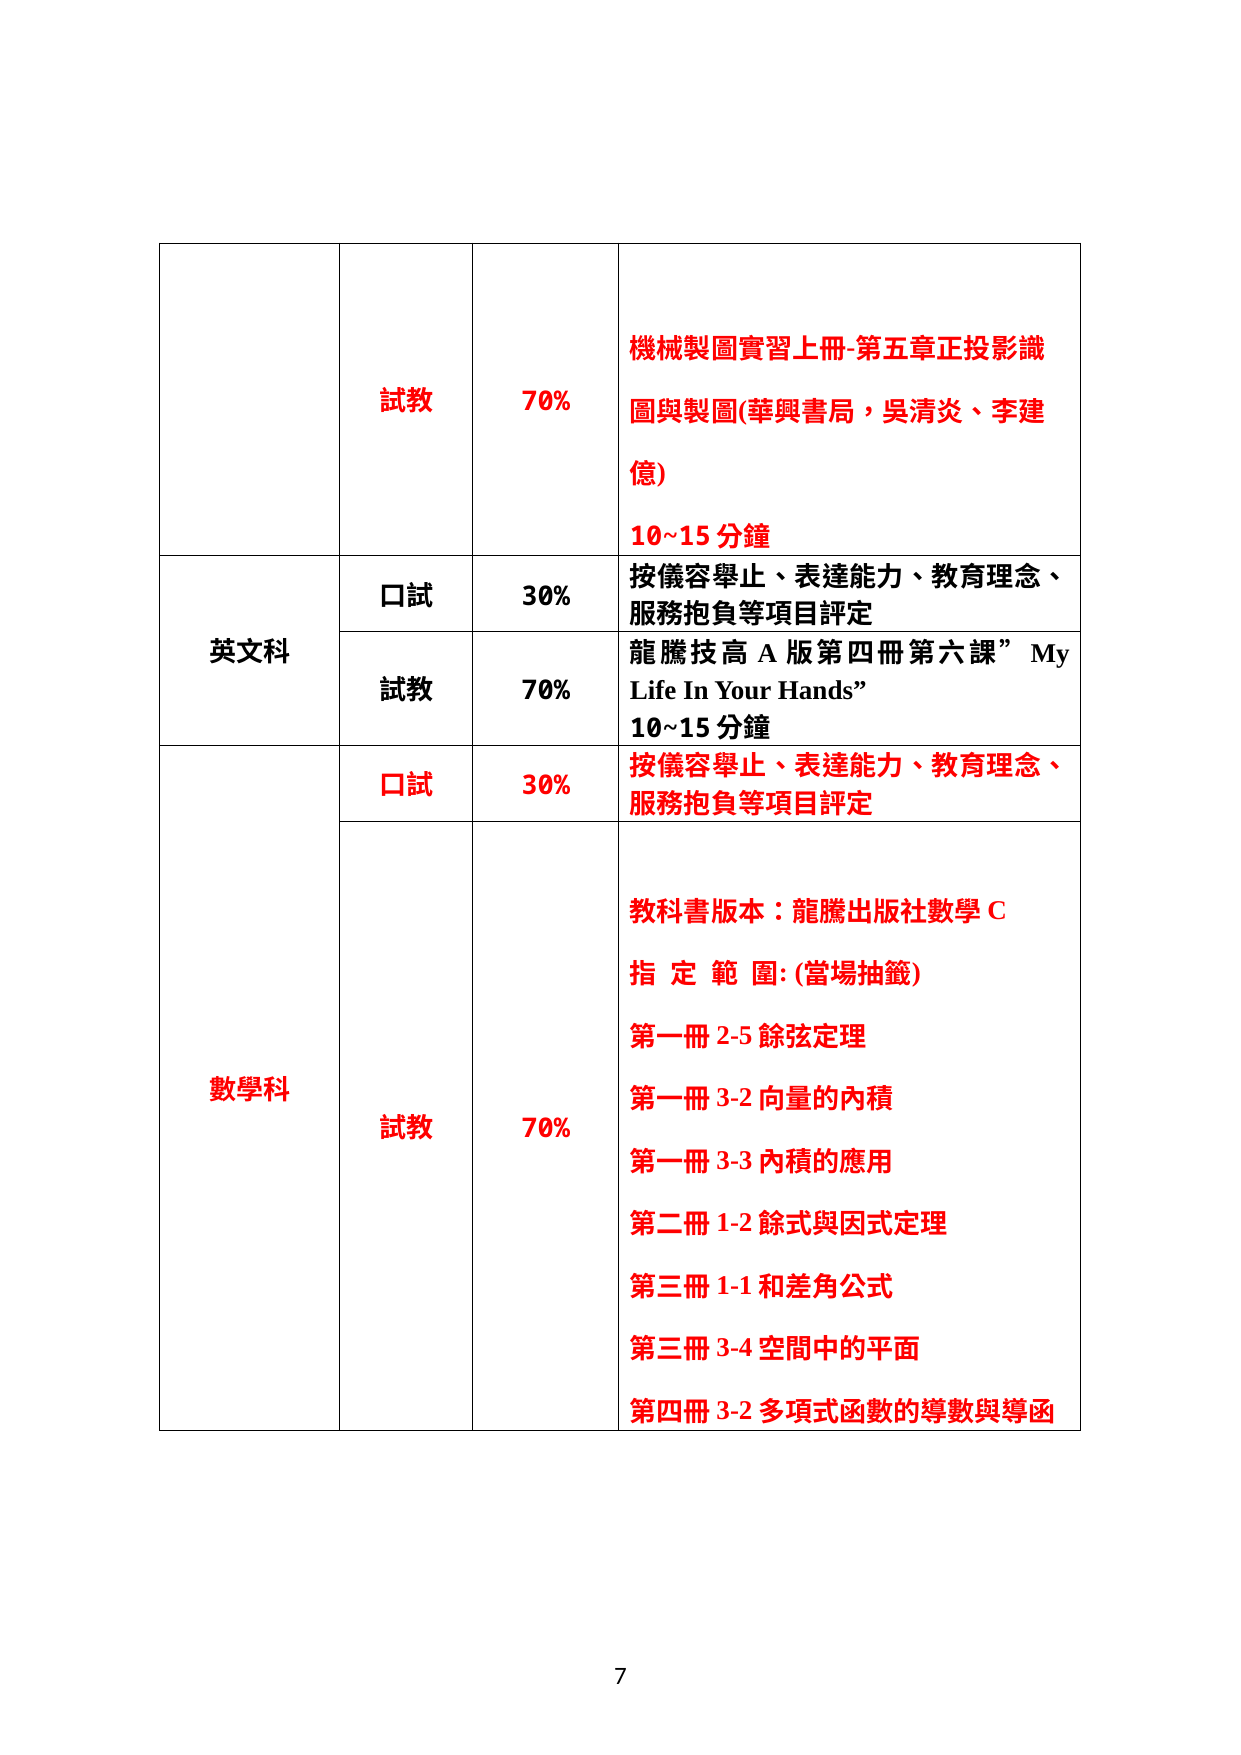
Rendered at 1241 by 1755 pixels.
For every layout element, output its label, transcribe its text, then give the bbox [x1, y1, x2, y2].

table_cell 按儀容舉止、表達能力、教育理念、服務抱負等項目評定 [619, 746, 1080, 821]
table_cell 數學科 [160, 746, 339, 1430]
table_cell 龍騰技高A版第四冊第六課”My Life In Your Hands” 10~15分鐘 [619, 632, 1080, 745]
table_cell 30% [473, 746, 618, 821]
table_cell 機械製圖實習上冊-第五章正投影識圖與製圖(華興書局，吳清炎、李建億) 10~15分鐘 [619, 244, 1080, 555]
table_cell 按儀容舉止、表達能力、教育理念、服務抱負等項目評定 [619, 556, 1080, 631]
table_cell 試教 [340, 632, 472, 745]
table_cell 英文科 [160, 556, 339, 745]
table_cell 口試 [340, 556, 472, 631]
table_cell 70% [473, 244, 618, 555]
table_cell 口試 [340, 746, 472, 821]
table_cell 70% [473, 632, 618, 745]
table_cell 70% [473, 822, 618, 1430]
table_cell [160, 244, 339, 555]
table_cell 教科書版本：龍騰出版社數學C 指 定 範 圍: (當場抽籤) 第一冊2-5餘弦定理 第一冊3-2向量的內積 第一冊3-3內積的應用 第二冊1-2餘式與因式定理 第三冊1-1和差角公式 第三冊3-4空間中的平面 第四冊3-2多項式函數的導數與導函 [619, 822, 1080, 1430]
table_cell 30% [473, 556, 618, 631]
table_cell 試教 [340, 822, 472, 1430]
table_cell 試教 [340, 244, 472, 555]
